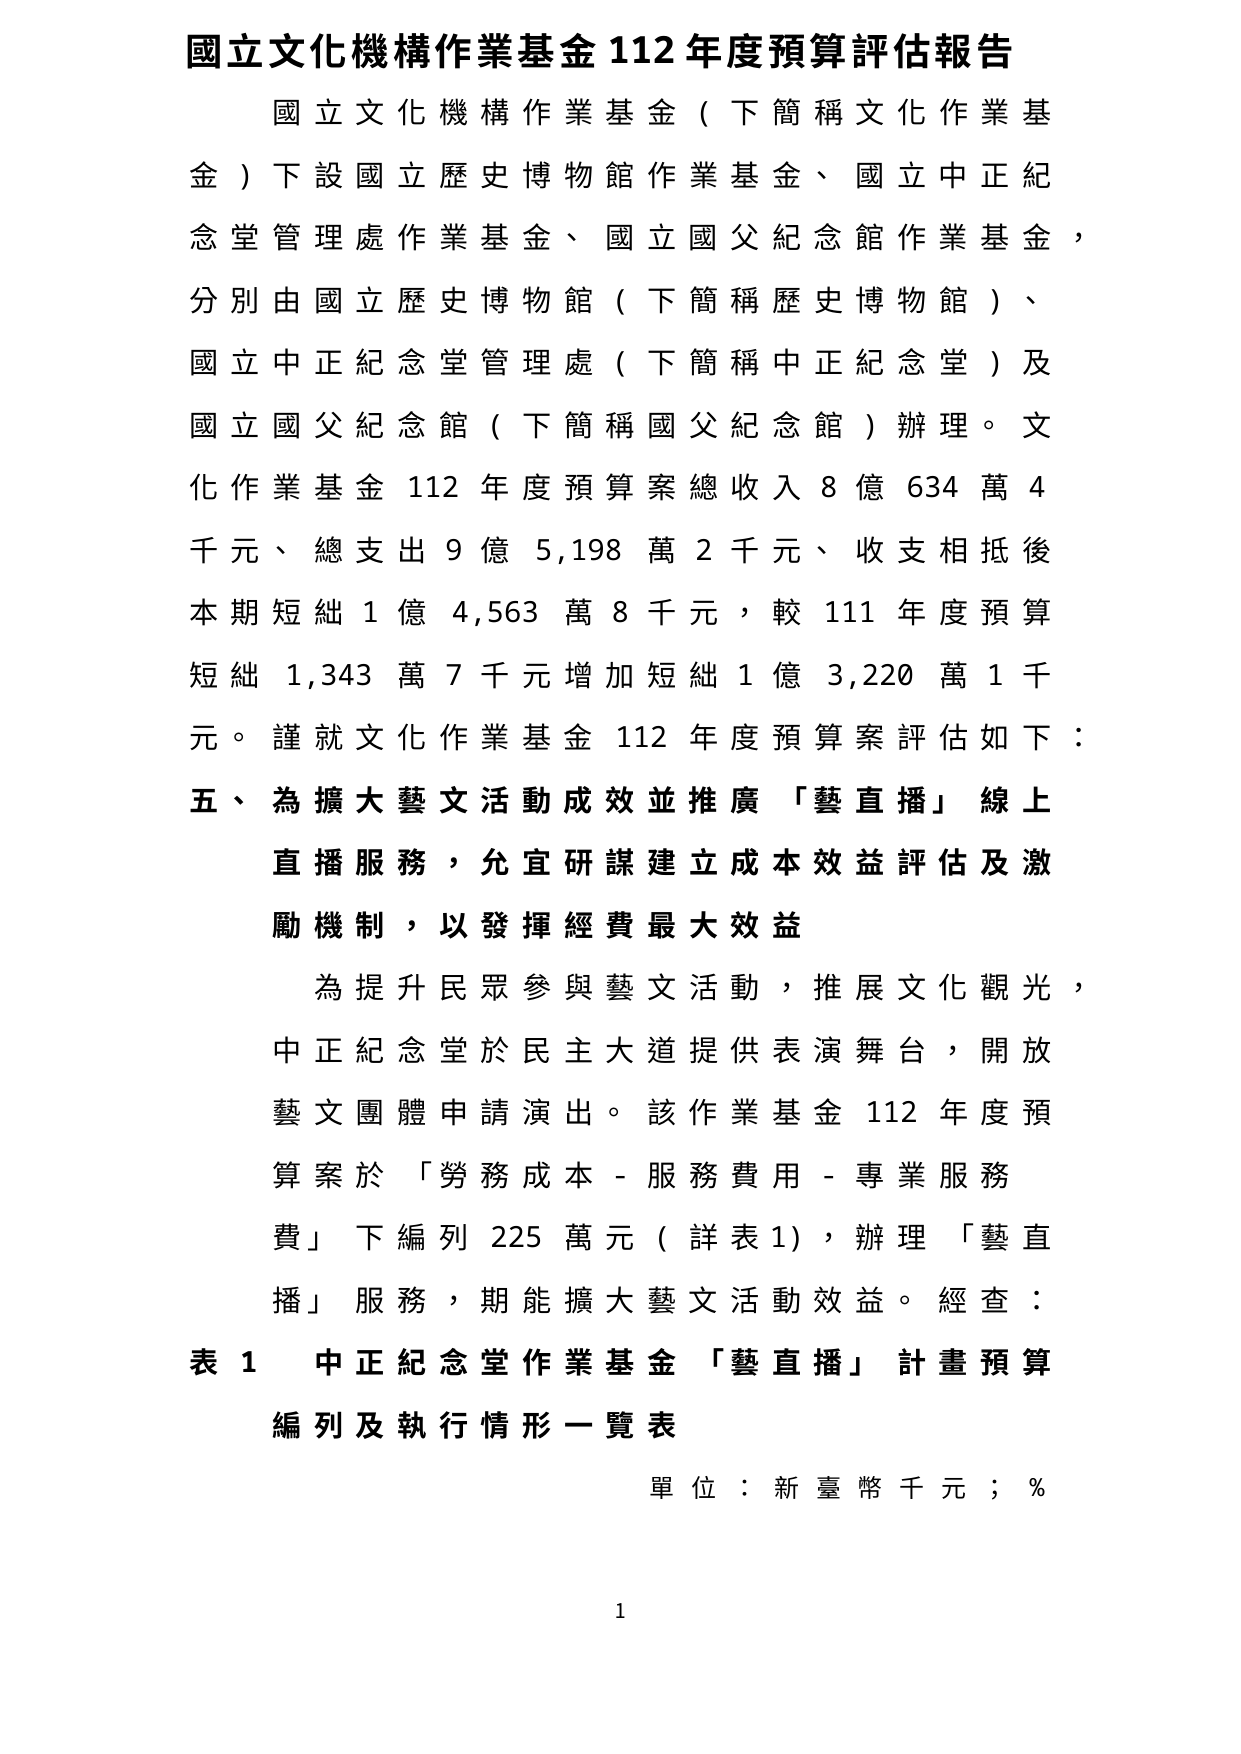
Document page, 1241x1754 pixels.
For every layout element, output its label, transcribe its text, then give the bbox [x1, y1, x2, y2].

text 表1 中正紀念堂作業基金「藝直播」計畫預算編列及執行情形一覽表 [183, 1319, 1058, 1444]
text 國立文化機構作業基金(下簡稱文化作業基金)下設國立歷史博物館作業基金、國立中正紀念堂管理處作業基金、國立國父紀念館作業基金，分別由國立歷史博物館(下簡稱歷史博物館)、國立中正紀念堂管理處(下簡稱中正紀念堂)及國立國父紀念館(下簡稱國父紀念館)辦理。文化作業基金112年度預算案總收入8億634萬4千元、總支出9億5,198萬2千元、收支相抵後本期短絀1億4,563萬8千元，較111年度預算短絀1,343萬7千元增加短絀1億3,220萬1千元。謹就文化作業基金112年度預算案評估如下： [183, 69, 1058, 757]
text 五、為擴大藝文活動成效並推廣「藝直播」線上直播服務，允宜研謀建立成本效益評估及激勵機制，以發揮經費最大效益 [183, 757, 1058, 944]
text 國立文化機構作業基金112年度預算評估報告 [183, 7, 1058, 69]
text 單位：新臺幣千元；% [183, 1444, 1058, 1507]
text 為提升民眾參與藝文活動，推展文化觀光，中正紀念堂於民主大道提供表演舞台，開放藝文團體申請演出。該作業基金112年度預算案於「勞務成本-服務費用-專業服務費」下編列225萬元(詳表1)，辦理「藝直播」服務，期能擴大藝文活動效益。經查： [242, 944, 1058, 1319]
